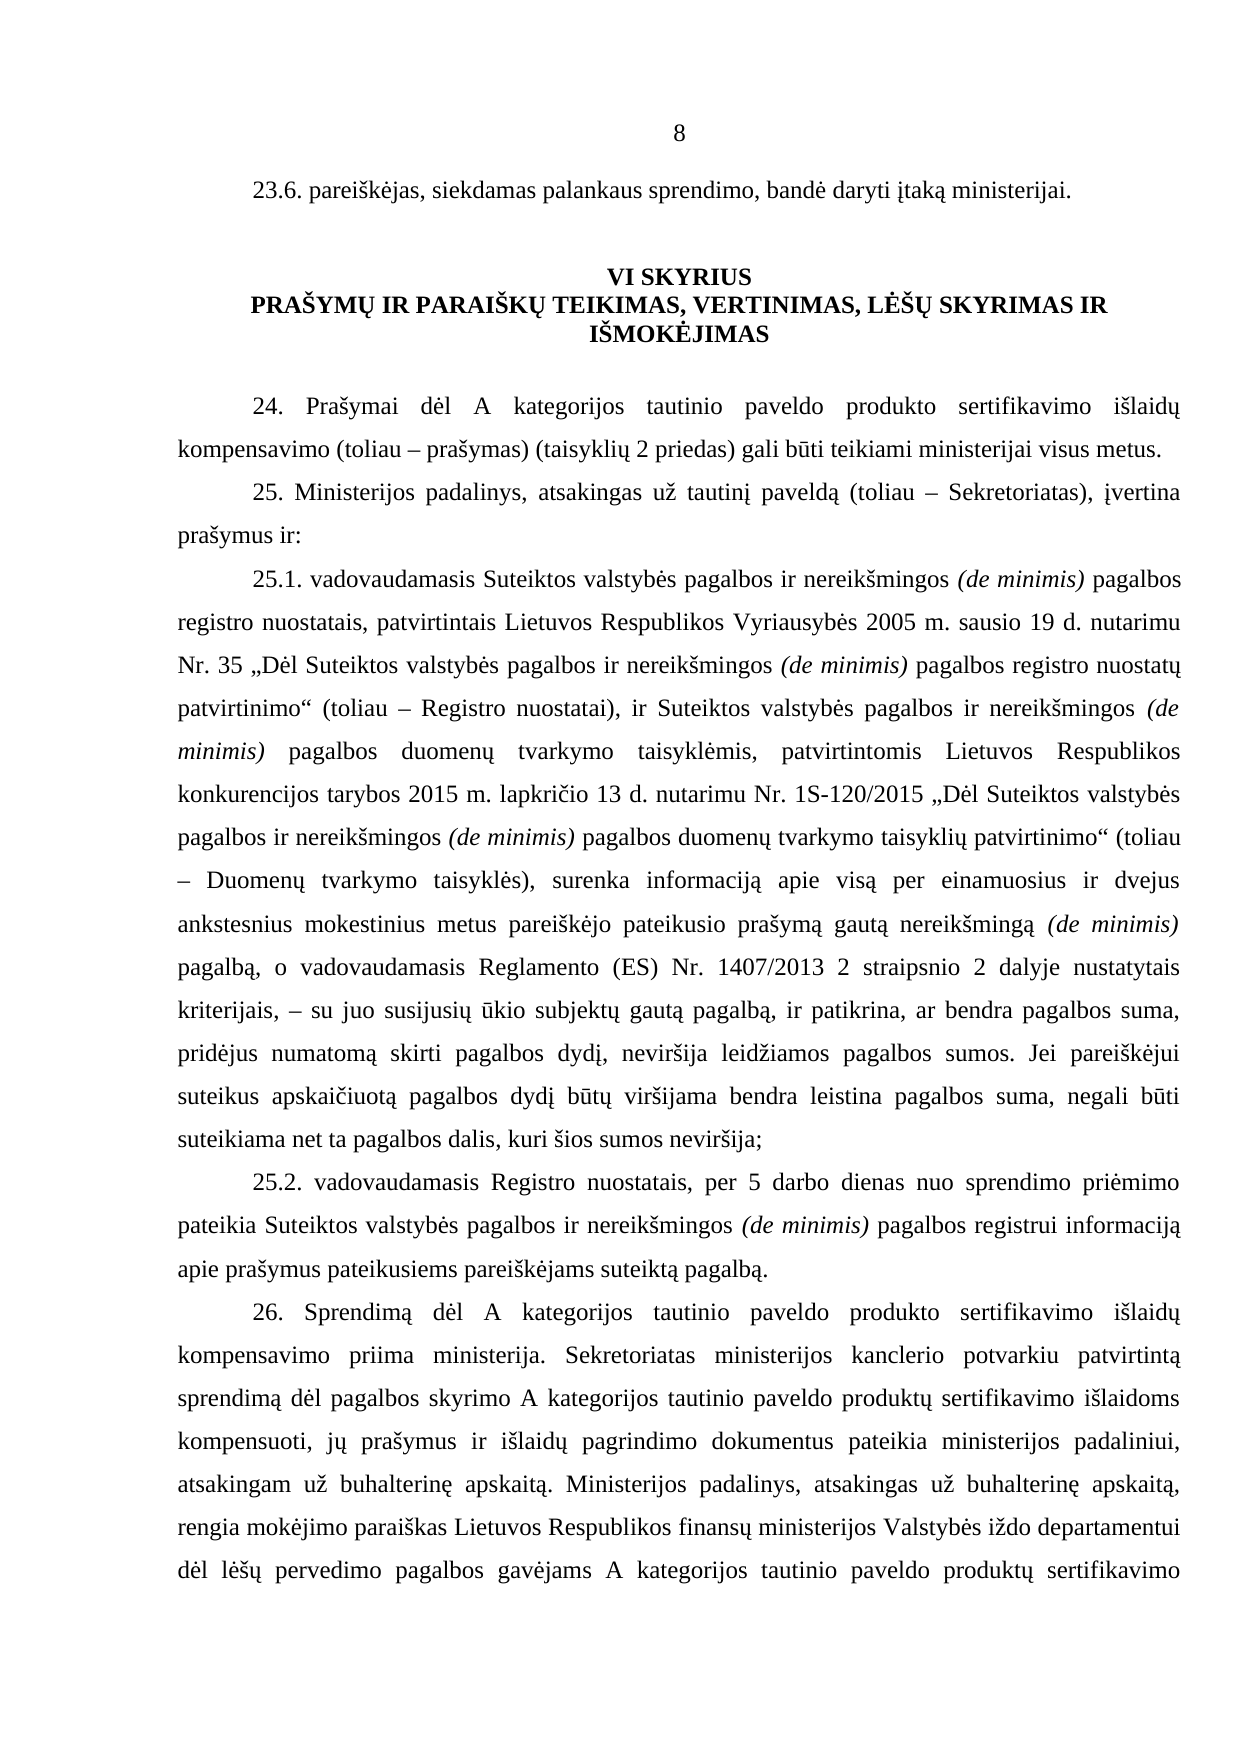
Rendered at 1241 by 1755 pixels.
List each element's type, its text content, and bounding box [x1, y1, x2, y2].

text PRAŠYMŲ IR PARAIŠKŲ TEIKIMAS, VERTINIMAS, LĖŠŲ SKYRIMAS IR IŠMOKĖJIMAS [177, 291, 1181, 348]
text 25.1. vadovaudamasis Suteiktos valstybės pagalbos ir nereikšmingos (de minimis) pagalbos registro nuostatais, patvirtintais Lietuvos Respublikos Vyriausybės 2005 m. sausio 19 d. nutarimu Nr. 35 „Dėl Suteiktos valstybės pagalbos ir nereikšmingos (de minimis) pagalbos registro nuostatų patvirtinimo“ (toliau – Registro nuostatai), ir Suteiktos valstybės pagalbos ir nereikšmingos (de minimis) pagalbos duomenų tvarkymo taisyklėmis, patvirtintomis Lietuvos Respublikos konkurencijos tarybos 2015 m. lapkričio 13 d. nutarimu Nr. 1S-120/2015 „Dėl Suteiktos valstybės pagalbos ir nereikšmingos (de minimis) pagalbos duomenų tvarkymo taisyklių patvirtinimo“ (toliau – Duomenų tvarkymo taisyklės), surenka informaciją apie visą per einamuosius ir dvejus ankstesnius mokestinius metus pareiškėjo pateikusio prašymą gautą nereikšmingą (de minimis) pagalbą, o vadovaudamasis Reglamento (ES) Nr. 1407/2013 2 straipsnio 2 dalyje nustatytais kriterijais, – su juo susijusių ūkio subjektų gautą pagalbą, ir patikrina, ar bendra pagalbos suma, pridėjus numatomą skirti pagalbos dydį, neviršija leidžiamos pagalbos sumos. Jei pareiškėjui suteikus apskaičiuotą pagalbos dydį būtų viršijama bendra leistina pagalbos suma, negali būti suteikiama net ta pagalbos dalis, kuri šios sumos neviršija; [177, 564, 1181, 1153]
text 26. Sprendimą dėl A kategorijos tautinio paveldo produkto sertifikavimo išlaidų kompensavimo priima ministerija. Sekretoriatas ministerijos kanclerio potvarkiu patvirtintą sprendimą dėl pagalbos skyrimo A kategorijos tautinio paveldo produktų sertifikavimo išlaidoms kompensuoti, jų prašymus ir išlaidų pagrindimo dokumentus pateikia ministerijos padaliniui, atsakingam už buhalterinę apskaitą. Ministerijos padalinys, atsakingas už buhalterinę apskaitą, rengia mokėjimo paraiškas Lietuvos Respublikos finansų ministerijos Valstybės iždo departamentui dėl lėšų pervedimo pagalbos gavėjams A kategorijos tautinio paveldo produktų sertifikavimo [177, 1297, 1181, 1584]
text 25. Ministerijos padalinys, atsakingas už tautinį paveldą (toliau – Sekretoriatas), įvertina prašymus ir: [177, 477, 1181, 549]
text 24. Prašymai dėl A kategorijos tautinio paveldo produkto sertifikavimo išlaidų kompensavimo (toliau – prašymas) (taisyklių 2 priedas) gali būti teikiami ministerijai visus metus. [177, 391, 1181, 463]
text VI SKYRIUS [177, 262, 1181, 291]
text 23.6. pareiškėjas, siekdamas palankaus sprendimo, bandė daryti įtaką ministerijai. [177, 176, 1181, 204]
text 25.2. vadovaudamasis Registro nuostatais, per 5 darbo dienas nuo sprendimo priėmimo pateikia Suteiktos valstybės pagalbos ir nereikšmingos (de minimis) pagalbos registrui informaciją apie prašymus pateikusiems pareiškėjams suteiktą pagalbą. [177, 1167, 1181, 1282]
